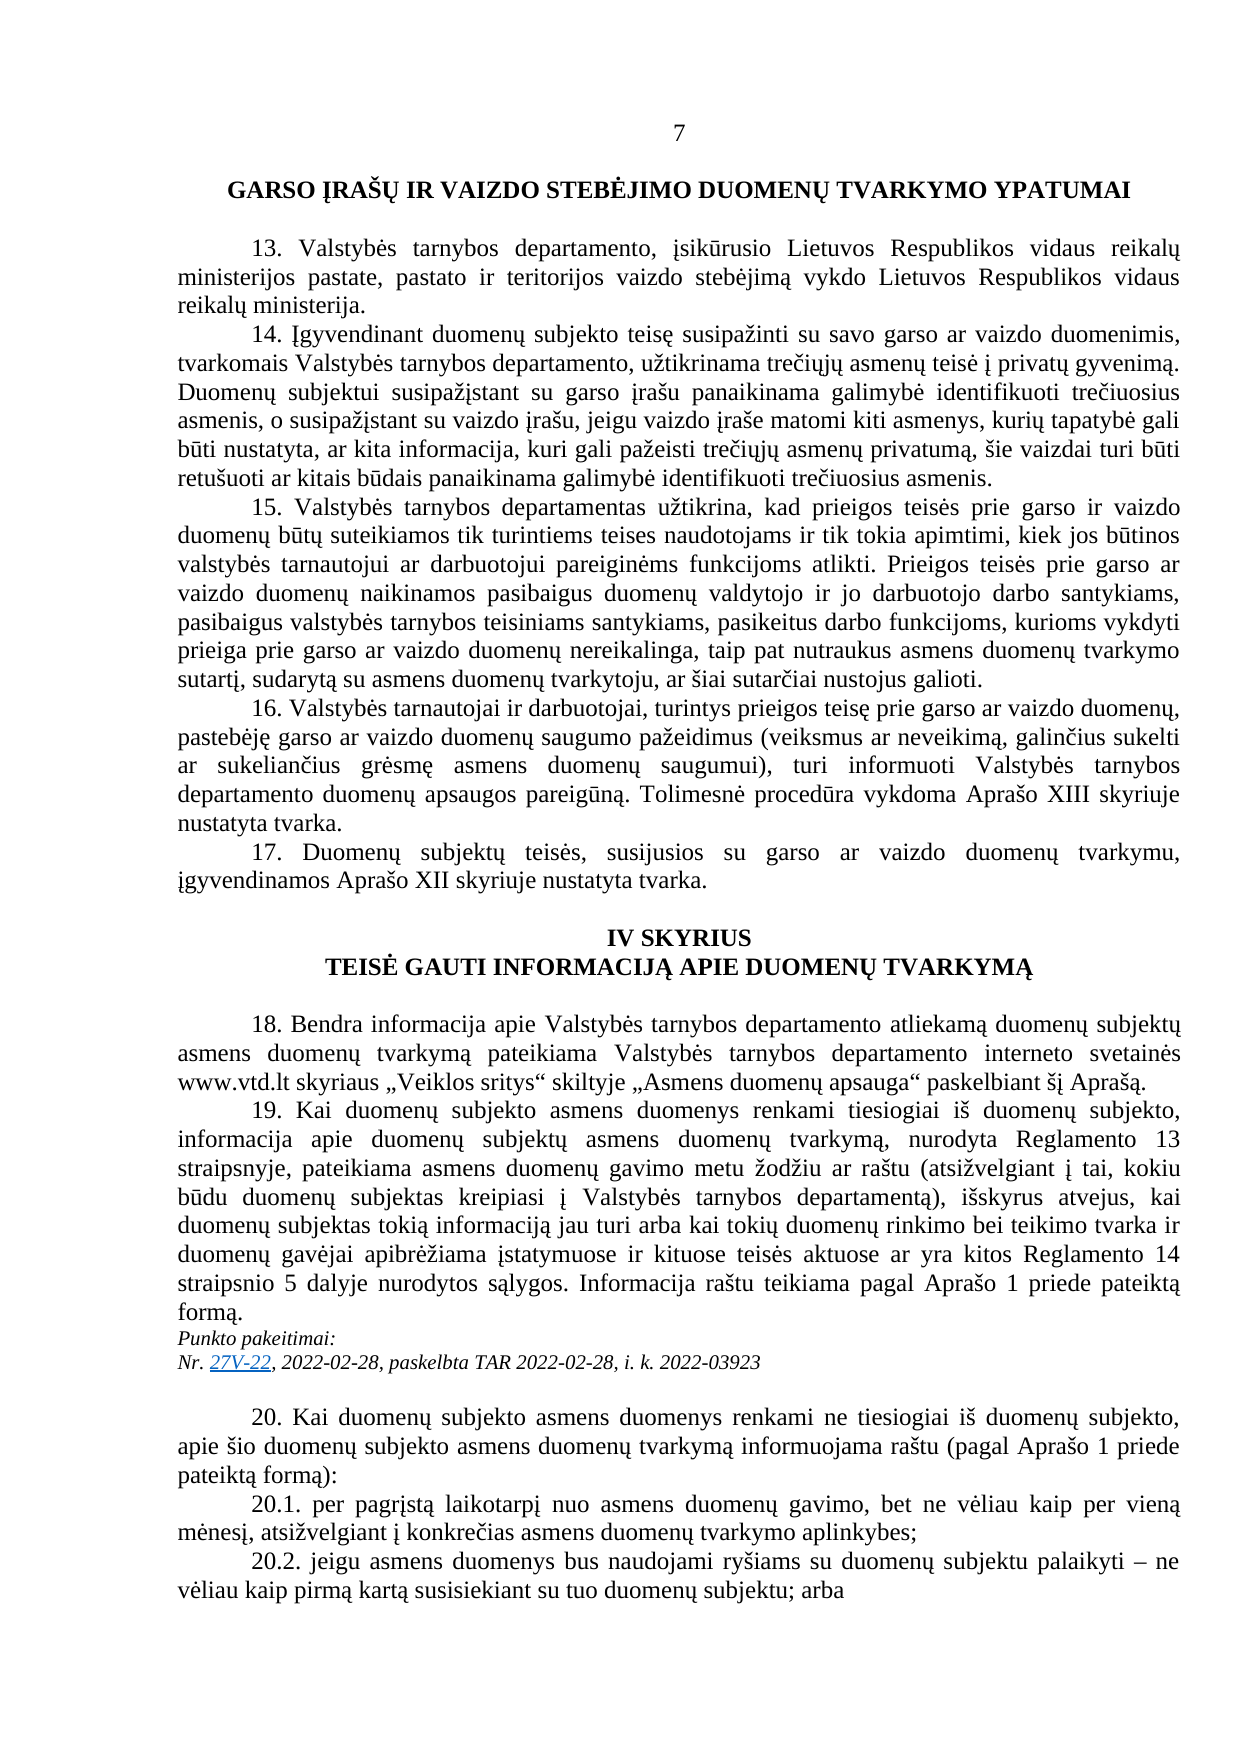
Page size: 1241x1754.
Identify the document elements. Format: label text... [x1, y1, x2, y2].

text GARSO ĮRAŠŲ IR VAIZDO STEBĖJIMO DUOMENŲ TVARKYMO YPATUMAI [177, 176, 1181, 204]
text 16. Valstybės tarnautojai ir darbuotojai, turintys prieigos teisę prie garso ar vaizdo duomenų, pastebėję garso ar vaizdo duomenų saugumo pažeidimus (veiksmus ar neveikimą, galinčius sukelti ar sukeliančius grėsmę asmens duomenų saugumui), turi informuoti Valstybės tarnybos departamento duomenų apsaugos pareigūną. Tolimesnė procedūra vykdoma Aprašo XIII skyriuje nustatyta tvarka. [177, 693, 1181, 837]
text 20.2. jeigu asmens duomenys bus naudojami ryšiams su duomenų subjektu palaikyti – ne vėliau kaip pirmą kartą susisiekiant su tuo duomenų subjektu; arba [177, 1546, 1181, 1604]
text Nr. 27V-22, 2022-02-28, paskelbta TAR 2022-02-28, i. k. 2022-03923 [177, 1350, 1181, 1374]
text 15. Valstybės tarnybos departamentas užtikrina, kad prieigos teisės prie garso ir vaizdo duomenų būtų suteikiamos tik turintiems teises naudotojams ir tik tokia apimtimi, kiek jos būtinos valstybės tarnautojui ar darbuotojui pareiginėms funkcijoms atlikti. Prieigos teisės prie garso ar vaizdo duomenų naikinamos pasibaigus duomenų valdytojo ir jo darbuotojo darbo santykiams, pasibaigus valstybės tarnybos teisiniams santykiams, pasikeitus darbo funkcijoms, kurioms vykdyti prieiga prie garso ar vaizdo duomenų nereikalinga, taip pat nutraukus asmens duomenų tvarkymo sutartį, sudarytą su asmens duomenų tvarkytoju, ar šiai sutarčiai nustojus galioti. [177, 492, 1181, 693]
text 13. Valstybės tarnybos departamento, įsikūrusio Lietuvos Respublikos vidaus reikalų ministerijos pastate, pastato ir teritorijos vaizdo stebėjimą vykdo Lietuvos Respublikos vidaus reikalų ministerija. [177, 233, 1181, 319]
text IV SKYRIUS [177, 923, 1181, 952]
text 20. Kai duomenų subjekto asmens duomenys renkami ne tiesiogiai iš duomenų subjekto, apie šio duomenų subjekto asmens duomenų tvarkymą informuojama raštu (pagal Aprašo 1 priede pateiktą formą): [177, 1402, 1181, 1489]
text 18. Bendra informacija apie Valstybės tarnybos departamento atliekamą duomenų subjektų asmens duomenų tvarkymą pateikiama Valstybės tarnybos departamento interneto svetainės www.vtd.lt skyriaus „Veiklos sritys“ skiltyje „Asmens duomenų apsauga“ paskelbiant šį Aprašą. [177, 1009, 1181, 1096]
text 19. Kai duomenų subjekto asmens duomenys renkami tiesiogiai iš duomenų subjekto, informacija apie duomenų subjektų asmens duomenų tvarkymą, nurodyta Reglamento 13 straipsnyje, pateikiama asmens duomenų gavimo metu žodžiu ar raštu (atsižvelgiant į tai, kokiu būdu duomenų subjektas kreipiasi į Valstybės tarnybos departamentą), išskyrus atvejus, kai duomenų subjektas tokią informaciją jau turi arba kai tokių duomenų rinkimo bei teikimo tvarka ir duomenų gavėjai apibrėžiama įstatymuose ir kituose teisės aktuose ar yra kitos Reglamento 14 straipsnio 5 dalyje nurodytos sąlygos. Informacija raštu teikiama pagal Aprašo 1 priede pateiktą formą. [177, 1096, 1181, 1326]
text Punkto pakeitimai: [177, 1326, 1181, 1350]
text TEISĖ GAUTI INFORMACIJĄ APIE DUOMENŲ TVARKYMĄ [177, 952, 1181, 981]
text 20.1. per pagrįstą laikotarpį nuo asmens duomenų gavimo, bet ne vėliau kaip per vieną mėnesį, atsižvelgiant į konkrečias asmens duomenų tvarkymo aplinkybes; [177, 1489, 1181, 1546]
text 14. Įgyvendinant duomenų subjekto teisę susipažinti su savo garso ar vaizdo duomenimis, tvarkomais Valstybės tarnybos departamento, užtikrinama trečiųjų asmenų teisė į privatų gyvenimą. Duomenų subjektui susipažįstant su garso įrašu panaikinama galimybė identifikuoti trečiuosius asmenis, o susipažįstant su vaizdo įrašu, jeigu vaizdo įraše matomi kiti asmenys, kurių tapatybė gali būti nustatyta, ar kita informacija, kuri gali pažeisti trečiųjų asmenų privatumą, šie vaizdai turi būti retušuoti ar kitais būdais panaikinama galimybė identifikuoti trečiuosius asmenis. [177, 319, 1181, 492]
text 17. Duomenų subjektų teisės, susijusios su garso ar vaizdo duomenų tvarkymu, įgyvendinamos Aprašo XII skyriuje nustatyta tvarka. [177, 837, 1181, 894]
